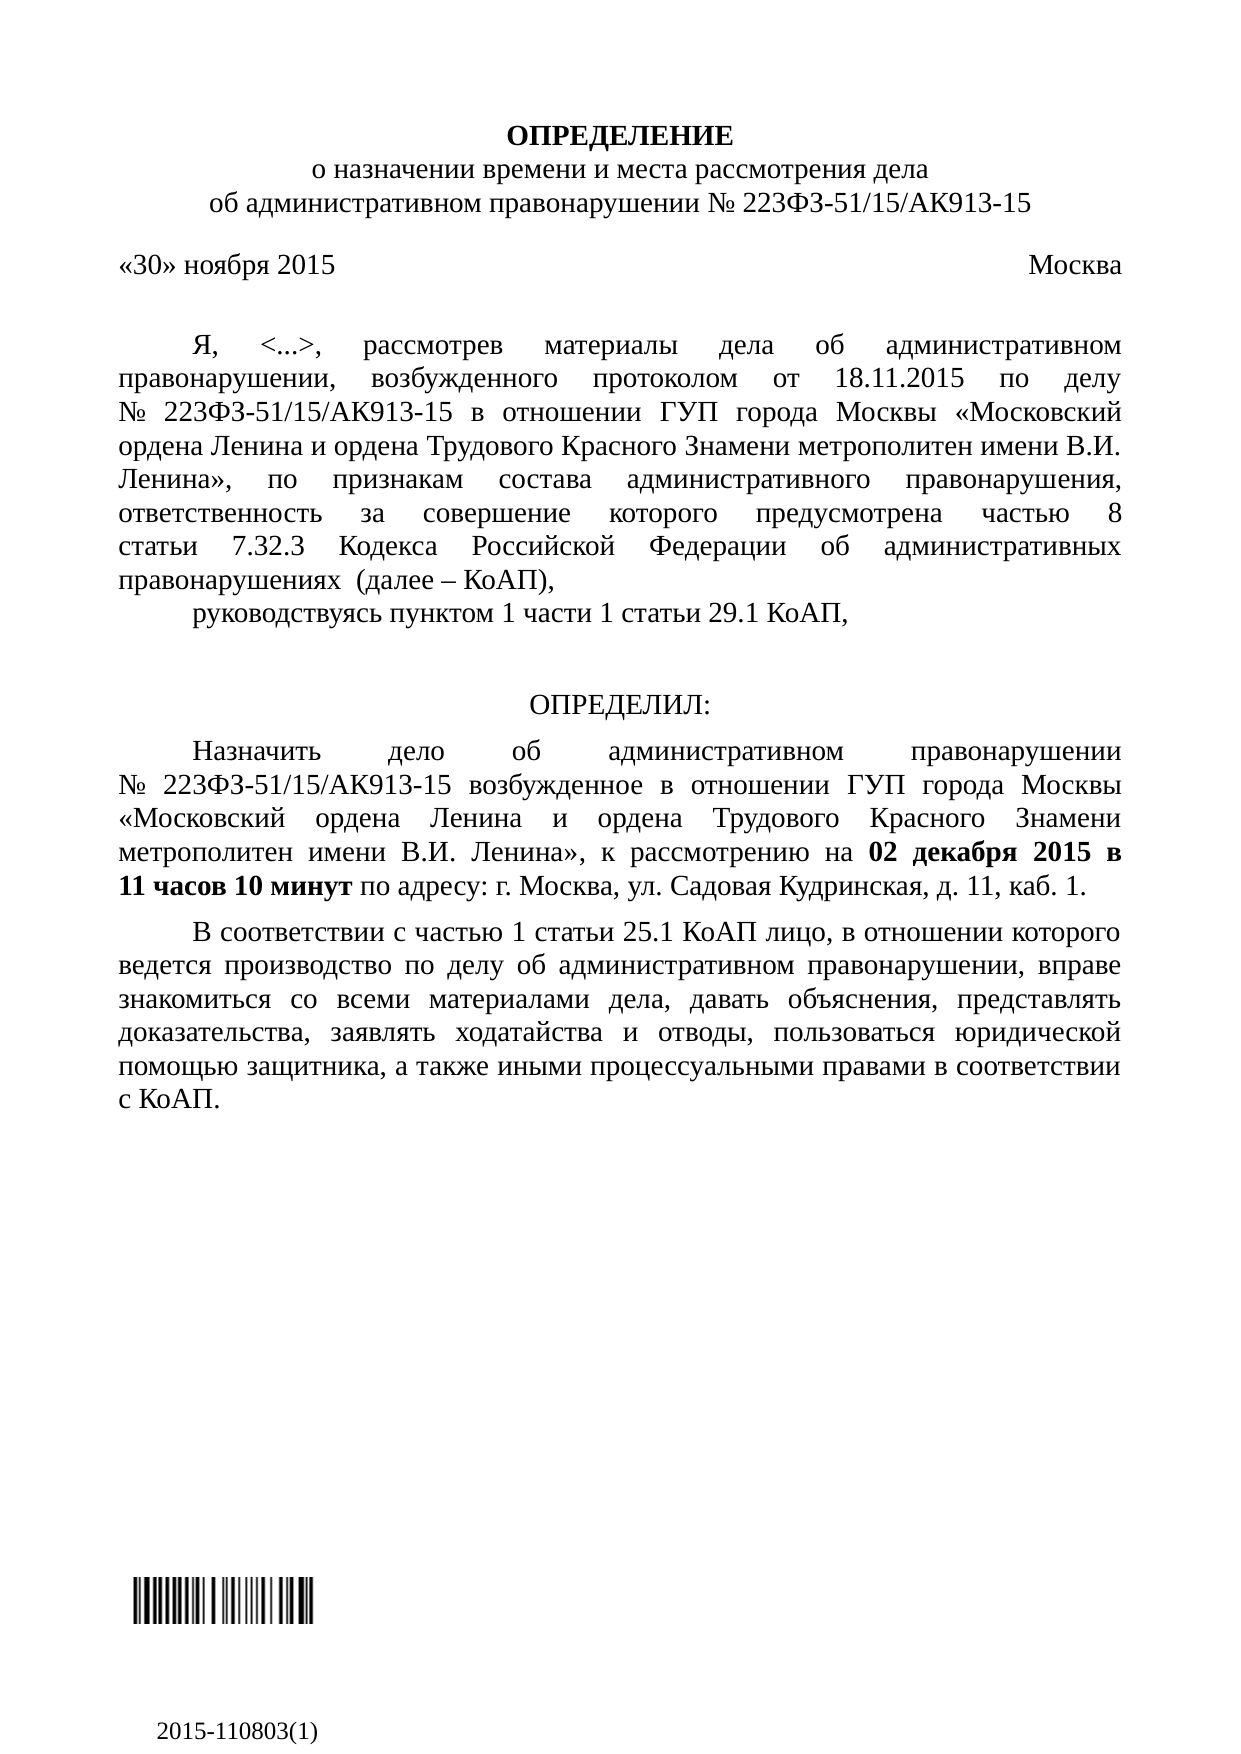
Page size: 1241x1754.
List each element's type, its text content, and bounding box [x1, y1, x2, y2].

picture [118, 1577, 331, 1624]
text о назначении времени и места рассмотрения дела [118, 152, 1122, 185]
text руководствуясь пунктом 1 части 1 статьи 29.1 КоАП, [118, 595, 1122, 629]
text об административном правонарушении № 223ФЗ-51/15/АК913-15 [118, 185, 1122, 219]
text Назначить дело об административном правонарушении № 223ФЗ-51/15/АК913-15 возбужденное в отношении ГУП города Москвы «Московский ордена Ленина и ордена Трудового Красного Знамени метрополитен имени В.И. Ленина», к рассмотрению на 02 декабря 2015 в 11 часов 10 минут по адресу: г. Москва, ул. Садовая Кудринская, д. 11, каб. 1. [118, 733, 1122, 901]
text В соответствии с частью 1 статьи 25.1 КоАП лицо, в отношении которого ведется производство по делу об административном правонарушении, вправе знакомиться со всеми материалами дела, давать объяснения, представлять доказательства, заявлять ходатайства и отводы, пользоваться юридической помощью защитника, а также иными процессуальными правами в соответствии с КоАП. [118, 914, 1122, 1115]
text Я, <...>, рассмотрев материалы дела об административном правонарушении, возбужденного протоколом от 18.11.2015 по делу № 223ФЗ-51/15/АК913-15 в отношении ГУП города Москвы «Московский ордена Ленина и ордена Трудового Красного Знамени метрополитен имени В.И. Ленина», по признакам состава административного правонарушения, ответственность за совершение которого предусмотрена частью 8 статьи 7.32.3 Кодекса Российской Федерации об административных правонарушениях (далее – КоАП), [118, 327, 1122, 595]
text «30» ноября 2015 Москва [118, 247, 1122, 281]
subtitle ОПРЕДЕЛЕНИЕ [118, 118, 1122, 152]
text ОПРЕДЕЛИЛ: [118, 687, 1122, 721]
